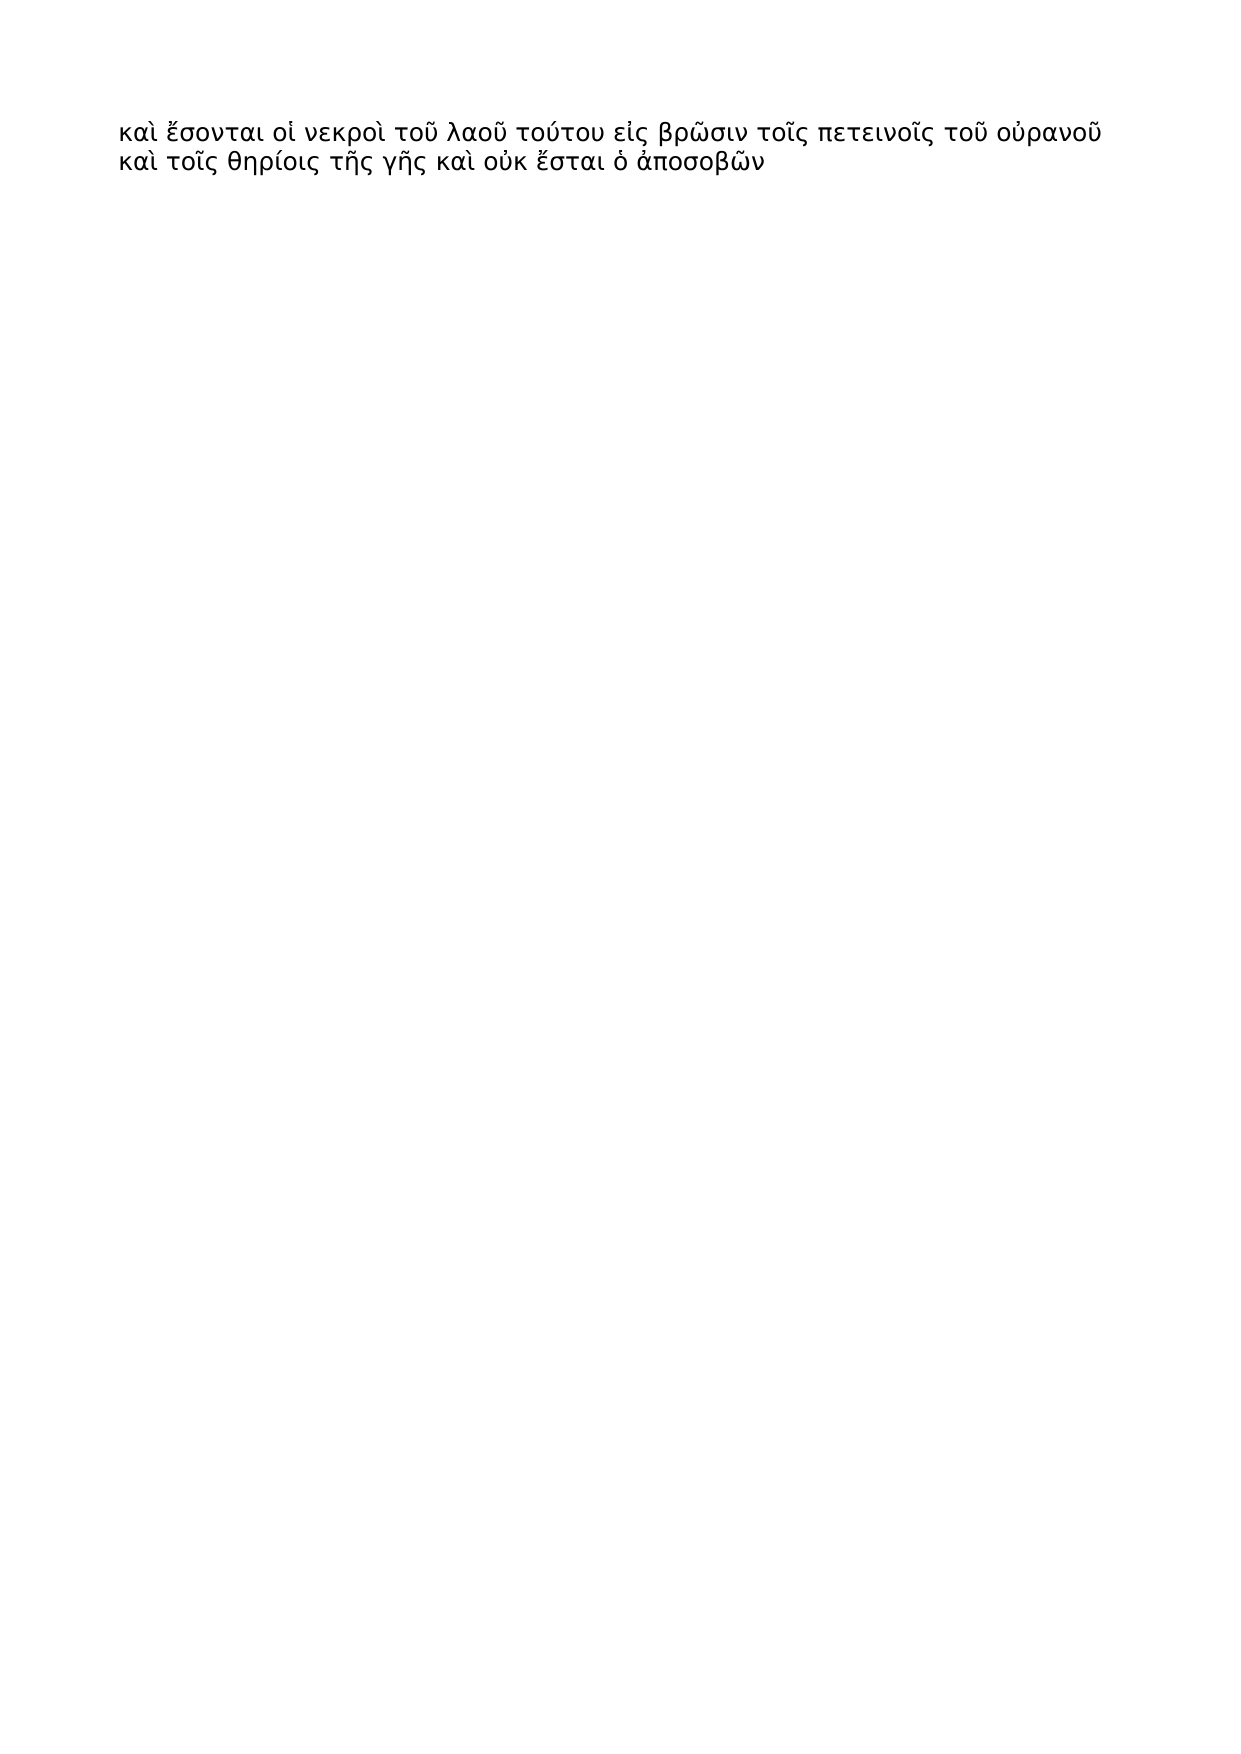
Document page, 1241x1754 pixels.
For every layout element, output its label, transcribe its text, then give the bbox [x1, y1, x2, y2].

text καὶ ἔσονται οἱ νεκροὶ τοῦ λαοῦ τούτου εἰς βρῶσιν τοῖς πετεινοῖς τοῦ οὐρανοῦ καὶ τοῖς θηρίοις τῆς γῆς καὶ οὐκ ἔσται ὁ ἀποσοβῶν [118, 118, 1122, 176]
